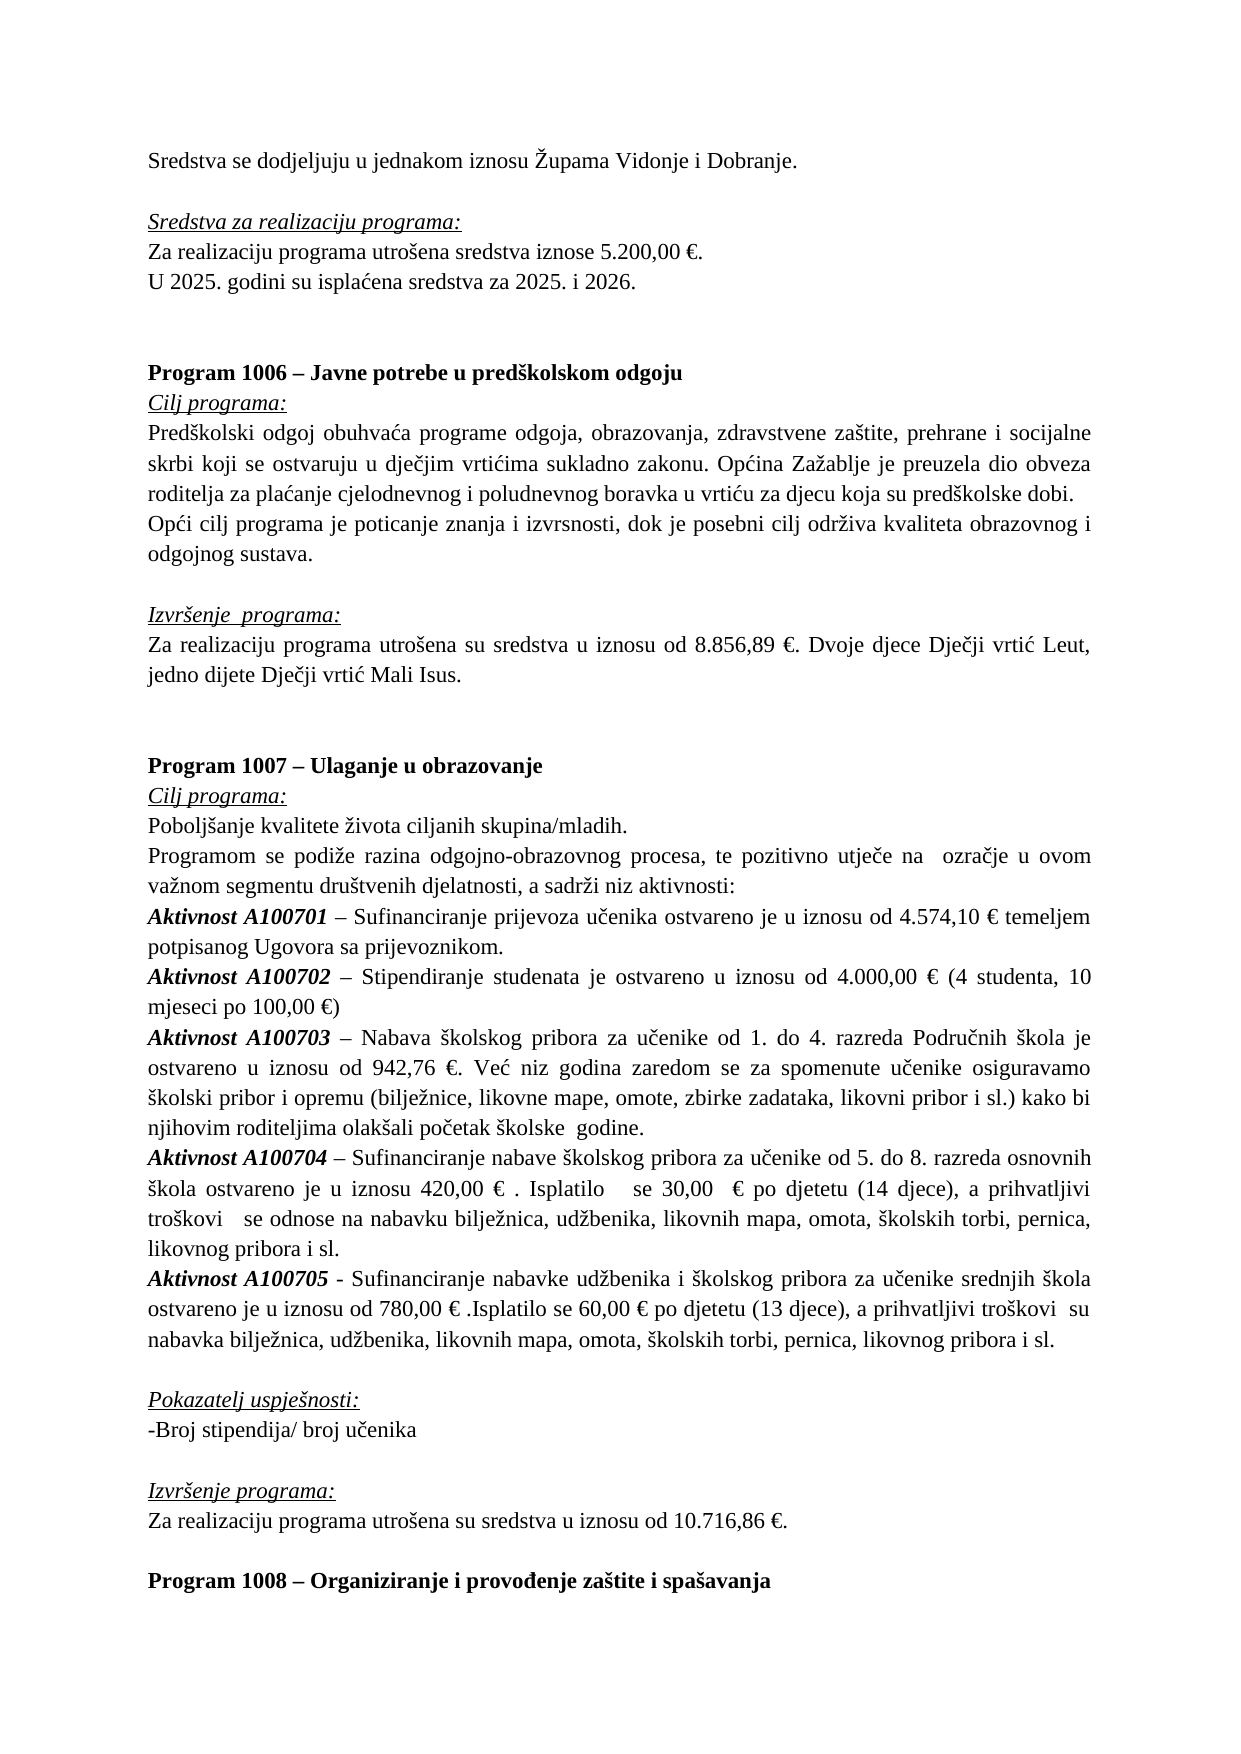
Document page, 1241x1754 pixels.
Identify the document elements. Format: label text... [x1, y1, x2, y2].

text Izvršenje programa: [148, 601, 1093, 627]
text Za realizaciju programa utrošena sredstva iznose 5.200,00 €. [148, 238, 1093, 264]
text -Broj stipendija/ broj učenika [148, 1416, 1093, 1443]
text Aktivnost A100702 – Stipendiranje studenata je ostvareno u iznosu od 4.000,00 € (4 studenta, 10 mjeseci po 100,00 €) [148, 963, 1093, 1020]
text Poboljšanje kvalitete života ciljanih skupina/mladih. [148, 812, 1093, 838]
text Aktivnost A100703 – Nabava školskog pribora za učenike od 1. do 4. razreda Područnih škola je ostvareno u iznosu od 942,76 €. Već niz godina zaredom se za spomenute učenike osiguravamo školski pribor i opremu (bilježnice, likovne mape, omote, zbirke zadataka, likovni pribor i sl.) kako bi njihovim roditeljima olakšali početak školske godine. [148, 1024, 1093, 1141]
text Za realizaciju programa utrošena su sredstva u iznosu od 10.716,86 €. [148, 1507, 1093, 1533]
text Opći cilj programa je poticanje znanja i izvrsnosti, dok je posebni cilj održiva kvaliteta obrazovnog i odgojnog sustava. [148, 510, 1093, 567]
text Za realizaciju programa utrošena su sredstva u iznosu od 8.856,89 €. Dvoje djece Dječji vrtić Leut, jedno dijete Dječji vrtić Mali Isus. [148, 631, 1093, 687]
text Predškolski odgoj obuhvaća programe odgoja, obrazovanja, zdravstvene zaštite, prehrane i socijalne skrbi koji se ostvaruju u dječjim vrtićima sukladno zakonu. Općina Zažablje je preuzela dio obveza roditelja za plaćanje cjelodnevnog i poludnevnog boravka u vrtiću za djecu koja su predškolske dobi. [148, 419, 1093, 506]
text U 2025. godini su isplaćena sredstva za 2025. i 2026. [148, 268, 1093, 295]
text Programom se podiže razina odgojno-obrazovnog procesa, te pozitivno utječe na ozračje u ovom važnom segmentu društvenih djelatnosti, a sadrži niz aktivnosti: [148, 842, 1093, 899]
text Sredstva za realizaciju programa: [148, 208, 1093, 234]
text Program 1006 – Javne potrebe u predškolskom odgoju [148, 359, 1093, 385]
text Cilj programa: [148, 389, 1093, 416]
text Aktivnost A100701 – Sufinanciranje prijevoza učenika ostvareno je u iznosu od 4.574,10 € temeljem potpisanog Ugovora sa prijevoznikom. [148, 903, 1093, 959]
text Pokazatelj uspješnosti: [148, 1386, 1093, 1412]
text Sredstva se dodjeljuju u jednakom iznosu Župama Vidonje i Dobranje. [148, 148, 1093, 174]
text Program 1008 – Organiziranje i provođenje zaštite i spašavanja [148, 1567, 1093, 1594]
text Program 1007 – Ulaganje u obrazovanje [148, 752, 1093, 778]
text Aktivnost A100704 – Sufinanciranje nabave školskog pribora za učenike od 5. do 8. razreda osnovnih škola ostvareno je u iznosu 420,00 € . Isplatilo se 30,00 € po djetetu (14 djece), a prihvatljivi troškovi se odnose na nabavku bilježnica, udžbenika, likovnih mapa, omota, školskih torbi, pernica, likovnog pribora i sl. [148, 1144, 1093, 1261]
text Izvršenje programa: [148, 1477, 1093, 1503]
text Cilj programa: [148, 782, 1093, 808]
text Aktivnost A100705 - Sufinanciranje nabavke udžbenika i školskog pribora za učenike srednjih škola ostvareno je u iznosu od 780,00 € .Isplatilo se 60,00 € po djetetu (13 djece), a prihvatljivi troškovi su nabavka bilježnica, udžbenika, likovnih mapa, omota, školskih torbi, pernica, likovnog pribora i sl. [148, 1265, 1093, 1352]
